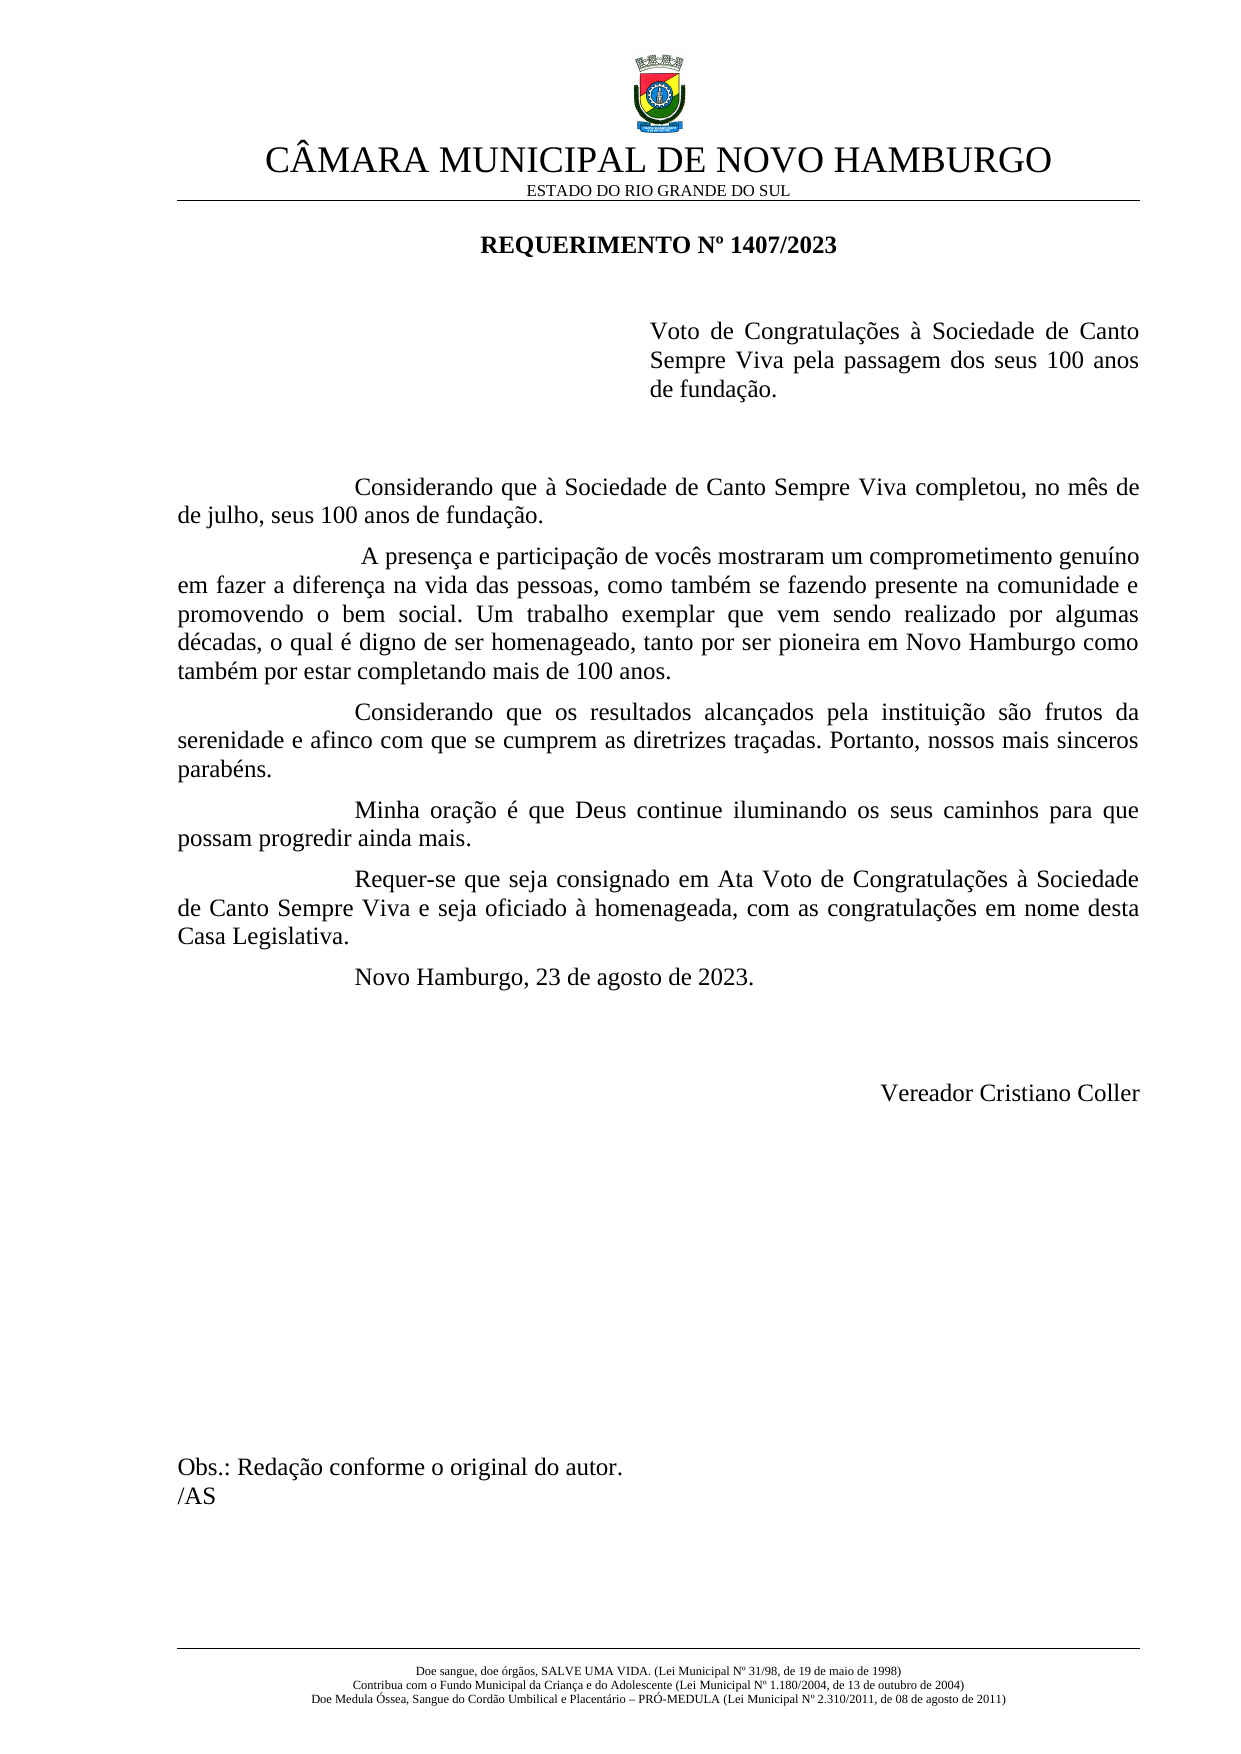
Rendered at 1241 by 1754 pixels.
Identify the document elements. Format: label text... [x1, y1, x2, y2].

text Novo Hamburgo, 23 de agosto de 2023. [177, 962, 1140, 991]
picture [629, 48, 688, 137]
text Voto de Congratulações à Sociedade de Canto Sempre Viva pela passagem dos seus 100 anos de fundação. [649, 316, 1140, 403]
text /AS [177, 1481, 1140, 1510]
text Obs.: Redação conforme o original do autor. [177, 1452, 1140, 1481]
text Requer-se que seja consignado em Ata Voto de Congratulações à Sociedade de Canto Sempre Viva e seja oficiado à homenageada, com as congratulações em nome desta Casa Legislativa. [177, 864, 1140, 950]
text REQUERIMENTO Nº 1407/2023 [177, 230, 1140, 259]
text Vereador Cristiano Coller [177, 1078, 1140, 1107]
text Minha oração é que Deus continue iluminando os seus caminhos para que possam progredir ainda mais. [177, 795, 1140, 852]
text Considerando que à Sociedade de Canto Sempre Viva completou, no mês de de julho, seus 100 anos de fundação. [177, 472, 1140, 529]
text Considerando que os resultados alcançados pela instituição são frutos da serenidade e afinco com que se cumprem as diretrizes traçadas. Portanto, nossos mais sinceros parabéns. [177, 697, 1140, 783]
text A presença e participação de vocês mostraram um comprometimento genuíno em fazer a diferença na vida das pessoas, como também se fazendo presente na comunidade e promovendo o bem social. Um trabalho exemplar que vem sendo realizado por algumas décadas, o qual é digno de ser homenageado, tanto por ser pioneira em Novo Hamburgo como também por estar completando mais de 100 anos. [177, 541, 1140, 685]
